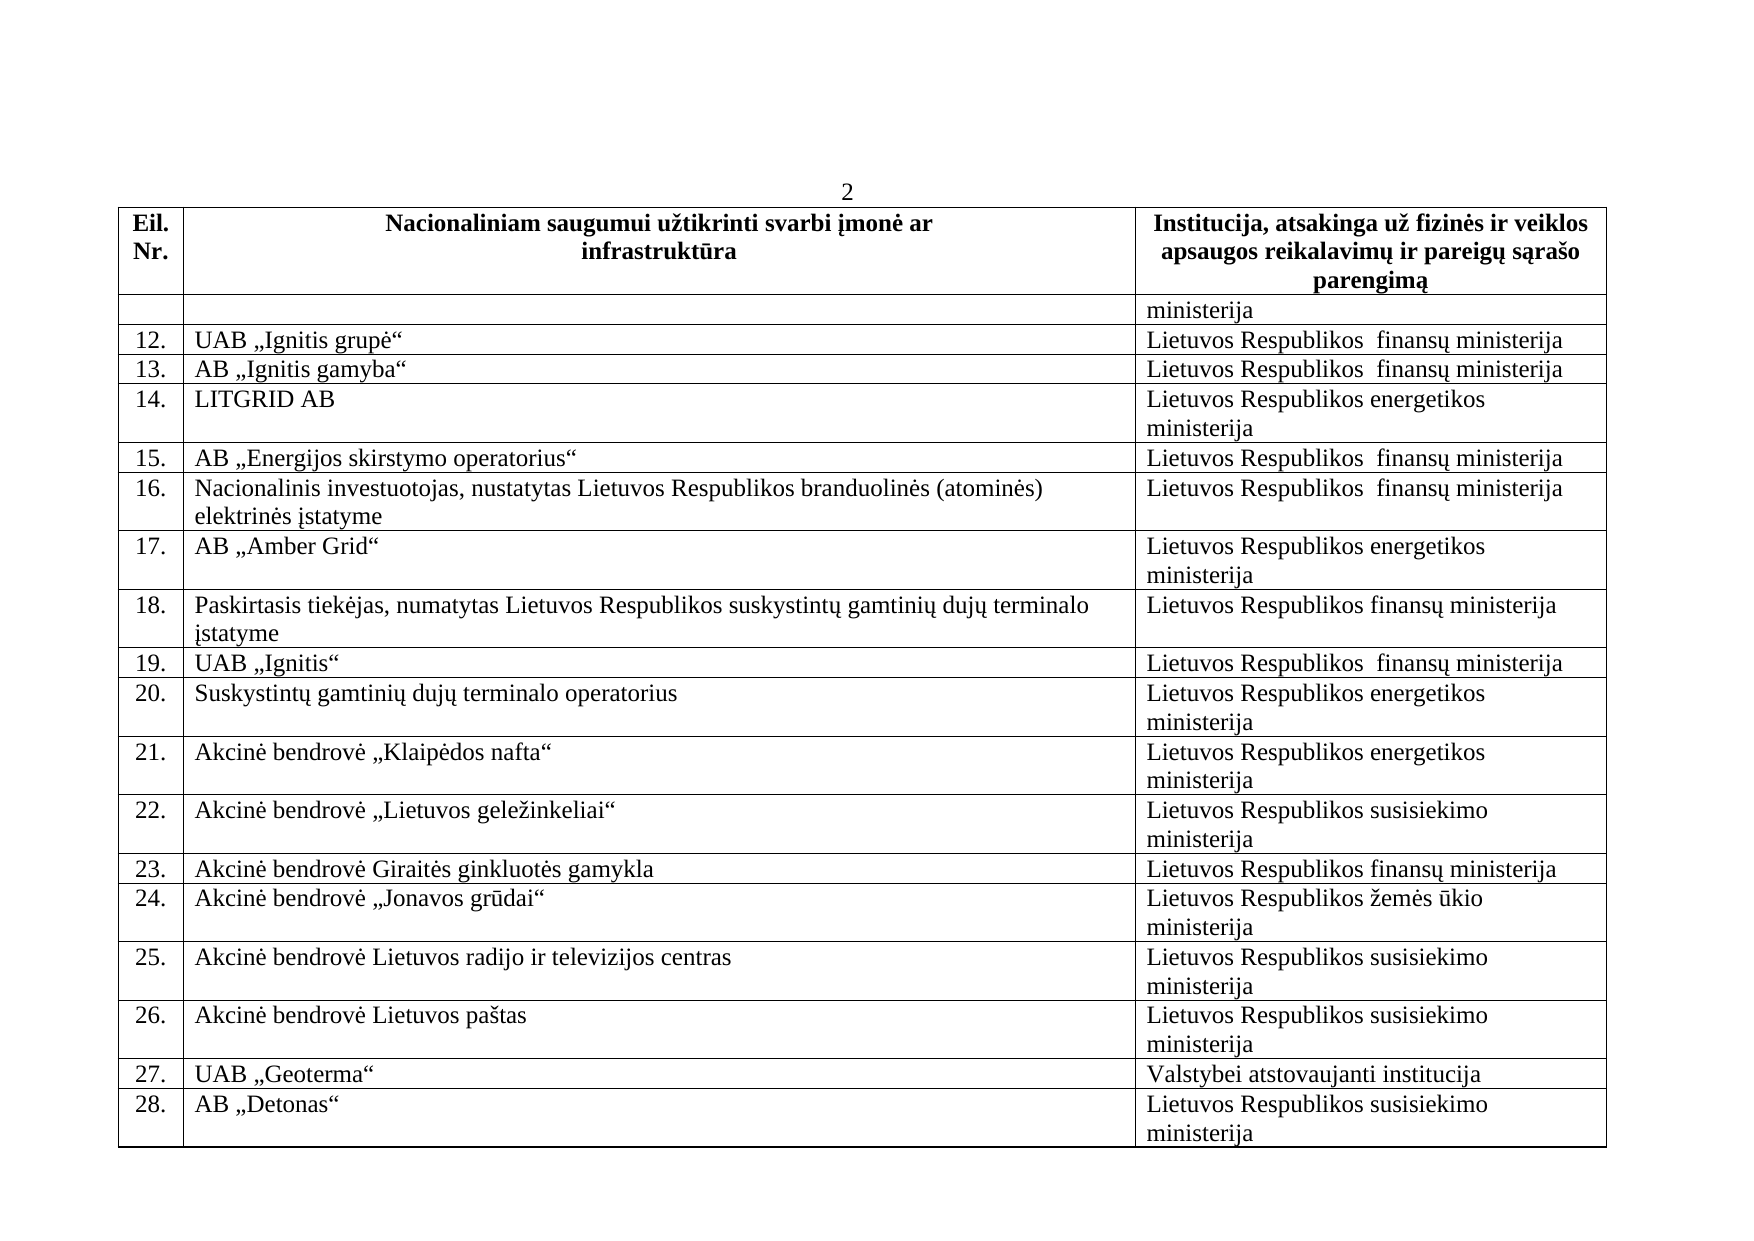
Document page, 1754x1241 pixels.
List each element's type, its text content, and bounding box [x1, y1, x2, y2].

table_cell Akcinė bendrovė Lietuvos radijo ir televizijos centras [184, 942, 1135, 999]
table_cell Lietuvos Respublikos žemės ūkio ministerija [1136, 884, 1606, 941]
table_cell Akcinė bendrovė Giraitės ginkluotės gamykla [184, 854, 1135, 882]
table_cell UAB „Ignitis“ [184, 648, 1135, 677]
table_cell 24. [119, 884, 183, 941]
table_cell AB „Amber Grid“ [184, 531, 1135, 589]
table_cell Lietuvos Respublikos energetikos ministerija [1136, 384, 1606, 442]
table_header Institucija, atsakinga už fizinės ir veiklos apsaugos reikalavimų ir pareigų sąrašo parengimą [1136, 208, 1606, 294]
table_cell 26. [119, 1001, 183, 1058]
table_cell 28. [119, 1089, 183, 1146]
table_cell Valstybei atstovaujanti institucija [1136, 1059, 1606, 1088]
table_cell Lietuvos Respublikos susisiekimo ministerija [1136, 1089, 1606, 1146]
table_cell 19. [119, 648, 183, 677]
table_cell 17. [119, 531, 183, 589]
table_cell Akcinė bendrovė „Jonavos grūdai“ [184, 884, 1135, 941]
table_cell 13. [119, 355, 183, 383]
table_header Nacionaliniam saugumui užtikrinti svarbi įmonė ar infrastruktūra [184, 208, 1135, 294]
table_cell Lietuvos Respublikos finansų ministerija [1136, 854, 1606, 882]
table_cell LITGRID AB [184, 384, 1135, 442]
table_cell Akcinė bendrovė „Klaipėdos nafta“ [184, 737, 1135, 794]
table_cell Lietuvos Respublikos finansų ministerija [1136, 473, 1606, 530]
table_cell AB „Detonas“ [184, 1089, 1135, 1146]
table_cell UAB „Geoterma“ [184, 1059, 1135, 1088]
table_cell 20. [119, 678, 183, 736]
table_cell 15. [119, 443, 183, 472]
table_header Eil. Nr. [119, 208, 183, 294]
table_cell Akcinė bendrovė Lietuvos paštas [184, 1001, 1135, 1058]
table_cell ministerija [1136, 295, 1606, 324]
table_cell Lietuvos Respublikos energetikos ministerija [1136, 678, 1606, 736]
table_cell Suskystintų gamtinių dujų terminalo operatorius [184, 678, 1135, 736]
table_cell 22. [119, 795, 183, 853]
table_cell 18. [119, 590, 183, 647]
table_cell Lietuvos Respublikos finansų ministerija [1136, 443, 1606, 472]
table_cell Lietuvos Respublikos susisiekimo ministerija [1136, 795, 1606, 853]
table_cell Lietuvos Respublikos susisiekimo ministerija [1136, 942, 1606, 999]
table_cell 27. [119, 1059, 183, 1088]
table_cell Lietuvos Respublikos energetikos ministerija [1136, 737, 1606, 794]
table_cell AB „Ignitis gamyba“ [184, 355, 1135, 383]
table_cell Paskirtasis tiekėjas, numatytas Lietuvos Respublikos suskystintų gamtinių dujų terminalo įstatyme [184, 590, 1135, 647]
table_cell Lietuvos Respublikos finansų ministerija [1136, 590, 1606, 647]
table_cell [184, 295, 1135, 324]
table_cell 14. [119, 384, 183, 442]
table_cell Lietuvos Respublikos finansų ministerija [1136, 325, 1606, 353]
table_cell Lietuvos Respublikos energetikos ministerija [1136, 531, 1606, 589]
table_cell 21. [119, 737, 183, 794]
table_cell 23. [119, 854, 183, 882]
table_cell 25. [119, 942, 183, 999]
table_cell Lietuvos Respublikos finansų ministerija [1136, 355, 1606, 383]
table_cell Lietuvos Respublikos susisiekimo ministerija [1136, 1001, 1606, 1058]
table_cell UAB „Ignitis grupė“ [184, 325, 1135, 353]
table_cell AB „Energijos skirstymo operatorius“ [184, 443, 1135, 472]
table_cell 16. [119, 473, 183, 530]
table_cell Lietuvos Respublikos finansų ministerija [1136, 648, 1606, 677]
table_cell [119, 295, 183, 324]
table_cell Nacionalinis investuotojas, nustatytas Lietuvos Respublikos branduolinės (atominės) elektrinės įstatyme [184, 473, 1135, 530]
table_cell 12. [119, 325, 183, 353]
table_cell Akcinė bendrovė „Lietuvos geležinkeliai“ [184, 795, 1135, 853]
